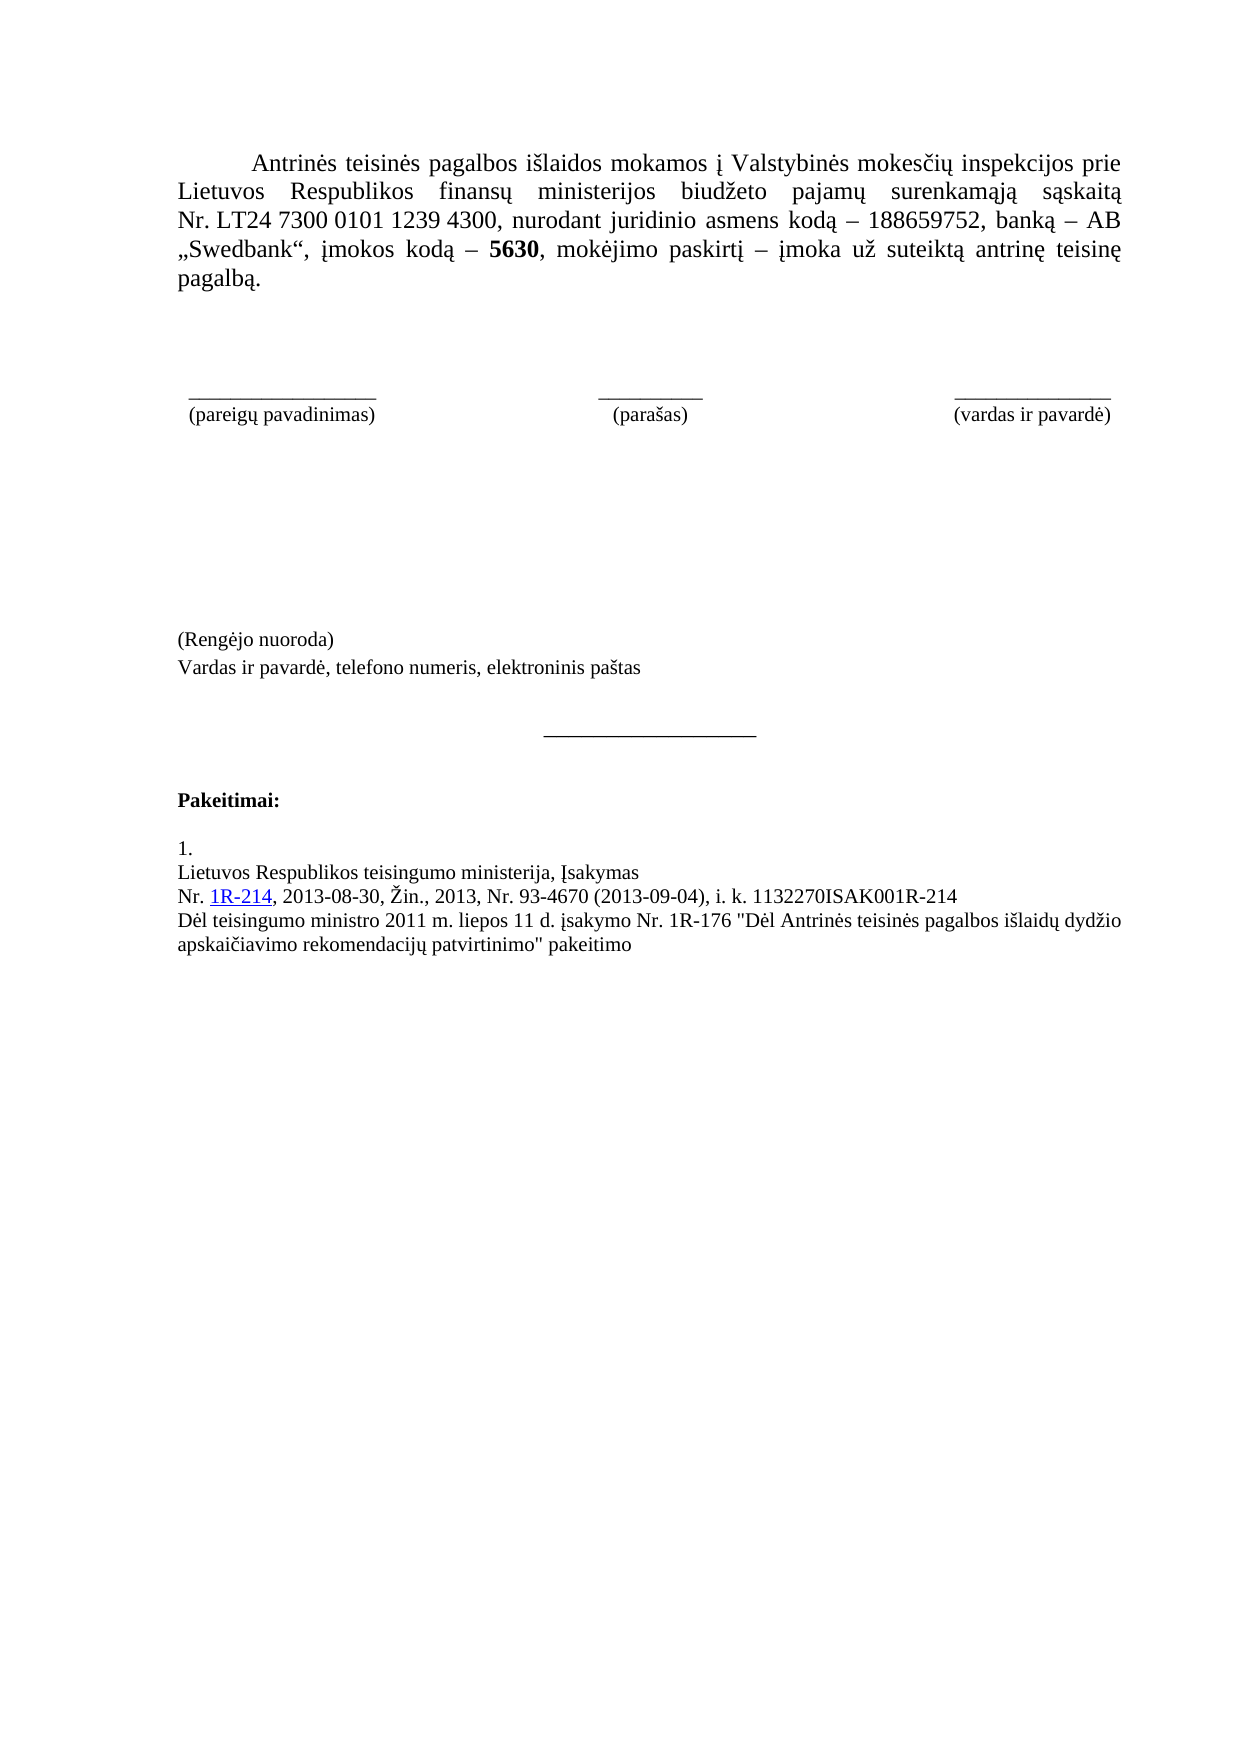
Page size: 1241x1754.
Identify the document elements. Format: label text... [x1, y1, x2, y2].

table_header _______________ (vardas ir pavardė) [807, 378, 1122, 426]
text Nr. 1R-214, 2013-08-30, Žin., 2013, Nr. 93-4670 (2013-09-04), i. k. 1132270ISAK001R-214 [177, 884, 1122, 908]
text Antrinės teisinės pagalbos išlaidos mokamos į Valstybinės mokesčių inspekcijos prie Lietuvos Respublikos finansų ministerijos biudžeto pajamų surenkamąją sąskaitą Nr. LT24 7300 0101 1239 4300, nurodant juridinio asmens kodą – 188659752, banką – AB „Swedbank“, įmokos kodą – 5630, mokėjimo paskirtį – įmoka už suteiktą antrinę teisinę pagalbą. [177, 148, 1122, 291]
text Pakeitimai: [177, 788, 1122, 812]
text Vardas ir pavardė, telefono numeris, elektroninis paštas [177, 654, 1122, 679]
text Lietuvos Respublikos teisingumo ministerija, Įsakymas [177, 860, 1122, 884]
text Dėl teisingumo ministro 2011 m. liepos 11 d. įsakymo Nr. 1R-176 "Dėl Antrinės teisinės pagalbos išlaidų dydžio apskaičiavimo rekomendacijų patvirtinimo" pakeitimo [177, 908, 1122, 956]
table_header __________ (parašas) [494, 378, 807, 426]
text (Rengėjo nuoroda) [177, 627, 1122, 651]
text 1. [177, 836, 1122, 860]
text _________________ [177, 711, 1122, 740]
table_header __________________ (pareigų pavadinimas) [177, 378, 494, 426]
